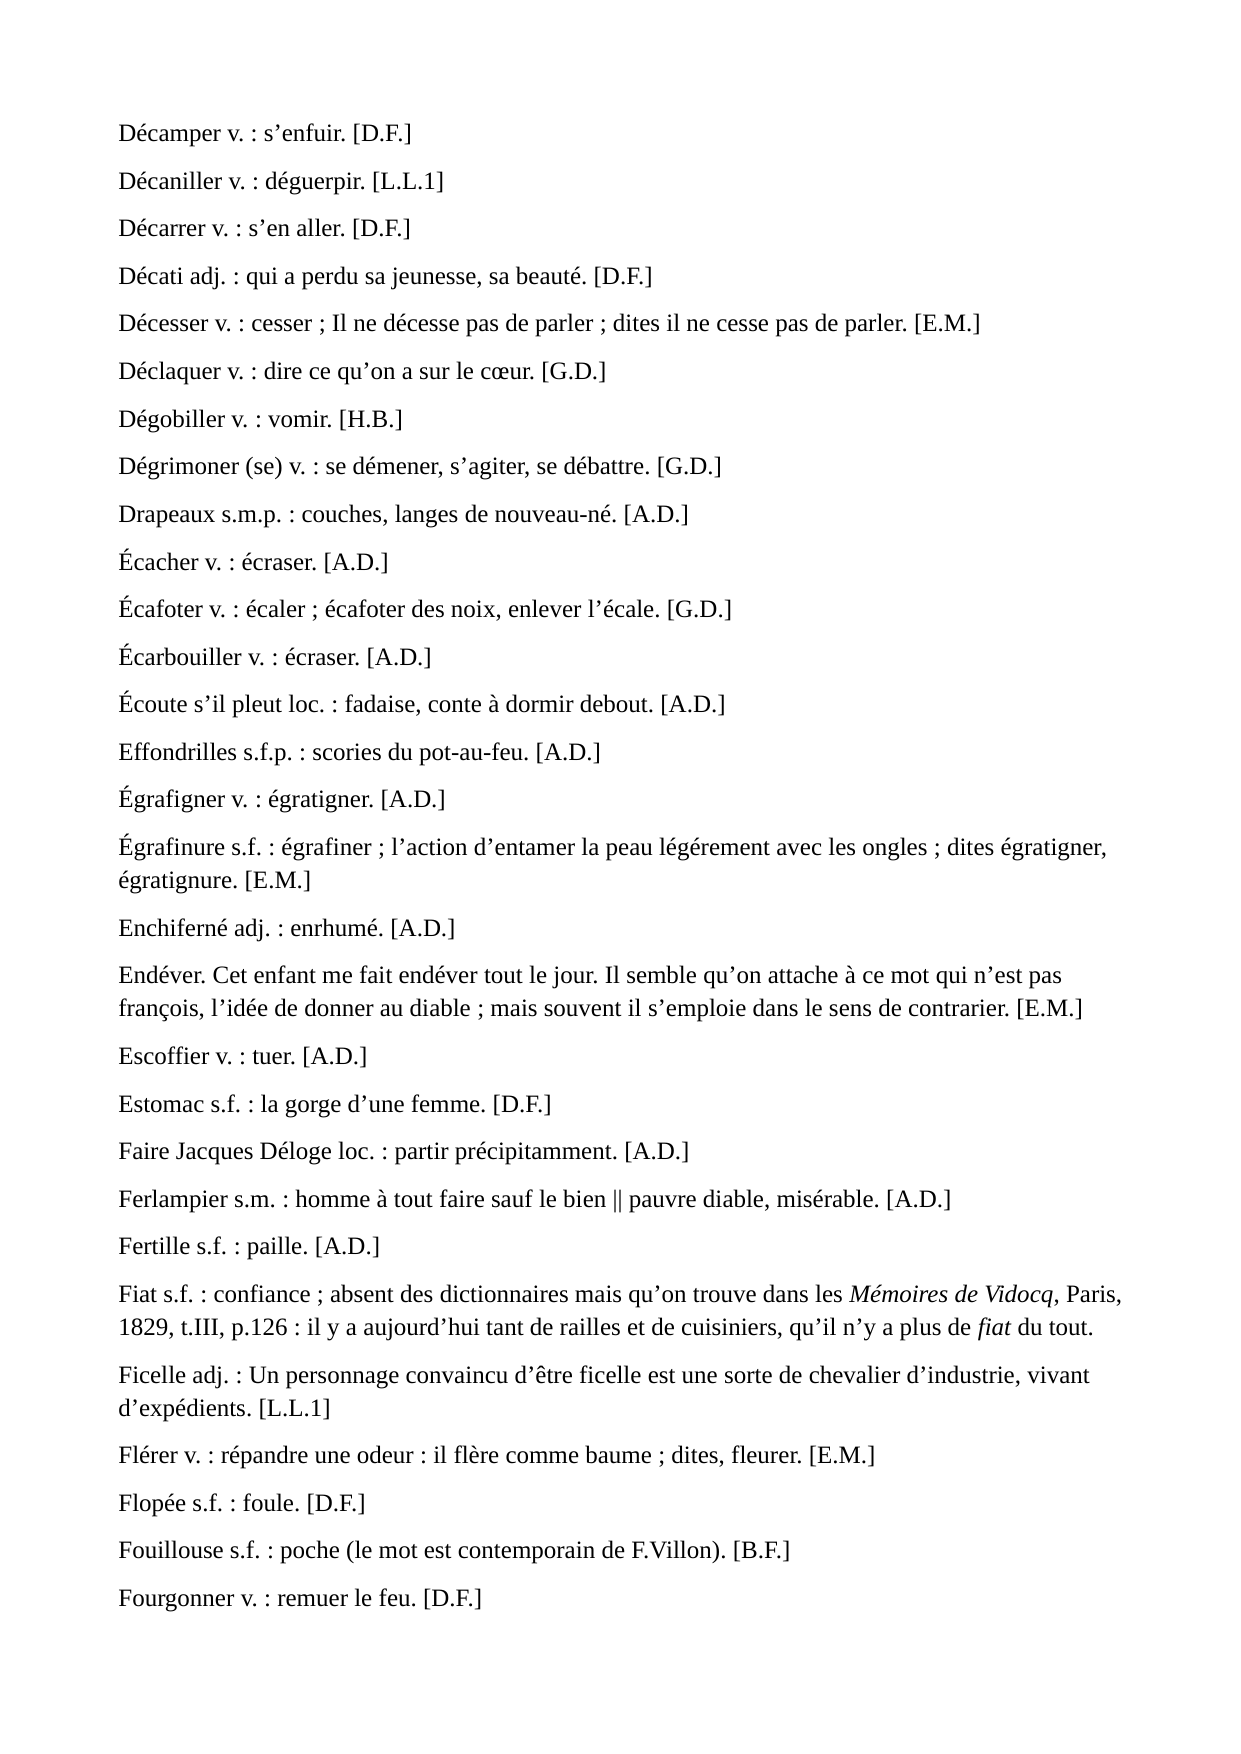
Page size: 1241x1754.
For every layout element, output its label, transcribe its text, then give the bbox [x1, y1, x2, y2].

text Endéver. Cet enfant me fait endéver tout le jour. Il semble qu’on attache à ce mot qui n’est pas françois, l’idée de donner au diable ; mais souvent il s’emploie dans le sens de contrarier. [E.M.] [118, 960, 1122, 1022]
text Ficelle adj. : Un personnage convaincu d’être ficelle est une sorte de chevalier d’industrie, vivant d’expédients. [L.L.1] [118, 1360, 1122, 1421]
text Fiat s.f. : confiance ; absent des dictionnaires mais qu’on trouve dans les Mémoires de Vidocq, Paris, 1829, t.III, p.126 : il y a aujourd’hui tant de railles et de cuisiniers, qu’il n’y a plus de fiat du tout. [118, 1279, 1122, 1341]
text Effondrilles s.f.p. : scories du pot-au-feu. [A.D.] [118, 737, 1122, 766]
text Estomac s.f. : la gorge d’une femme. [D.F.] [118, 1089, 1122, 1117]
text Flopée s.f. : foule. [D.F.] [118, 1488, 1122, 1517]
text Fouillouse s.f. : poche (le mot est contemporain de F.Villon). [B.F.] [118, 1536, 1122, 1564]
text Décamper v. : s’enfuir. [D.F.] [118, 118, 1122, 147]
text Fertille s.f. : paille. [A.D.] [118, 1231, 1122, 1260]
text Décati adj. : qui a perdu sa jeunesse, sa beauté. [D.F.] [118, 261, 1122, 290]
text Escoffier v. : tuer. [A.D.] [118, 1041, 1122, 1070]
text Déclaquer v. : dire ce qu’on a sur le cœur. [G.D.] [118, 356, 1122, 385]
text Égrafigner v. : égratigner. [A.D.] [118, 784, 1122, 813]
text Ferlampier s.m. : homme à tout faire sauf le bien || pauvre diable, misérable. [A.D.] [118, 1184, 1122, 1213]
text Enchiferné adj. : enrhumé. [A.D.] [118, 913, 1122, 942]
text Écafoter v. : écaler ; écafoter des noix, enlever l’écale. [G.D.] [118, 594, 1122, 623]
text Écacher v. : écraser. [A.D.] [118, 547, 1122, 575]
text Fourgonner v. : remuer le feu. [D.F.] [118, 1583, 1122, 1612]
text Décesser v. : cesser ; Il ne décesse pas de parler ; dites il ne cesse pas de parler. [E.M.] [118, 308, 1122, 337]
text Décaniller v. : déguerpir. [L.L.1] [118, 166, 1122, 194]
text Écoute s’il pleut loc. : fadaise, conte à dormir debout. [A.D.] [118, 689, 1122, 718]
text Flérer v. : répandre une odeur : il flère comme baume ; dites, fleurer. [E.M.] [118, 1440, 1122, 1469]
text Faire Jacques Déloge loc. : partir précipitamment. [A.D.] [118, 1136, 1122, 1165]
text Drapeaux s.m.p. : couches, langes de nouveau-né. [A.D.] [118, 499, 1122, 528]
text Dégrimoner (se) v. : se démener, s’agiter, se débattre. [G.D.] [118, 451, 1122, 480]
text Égrafinure s.f. : égrafiner ; l’action d’entamer la peau légérement avec les ongles ; dites égratigner, égratignure. [E.M.] [118, 832, 1122, 894]
text Écarbouiller v. : écraser. [A.D.] [118, 642, 1122, 671]
text Décarrer v. : s’en aller. [D.F.] [118, 213, 1122, 242]
text Dégobiller v. : vomir. [H.B.] [118, 404, 1122, 432]
